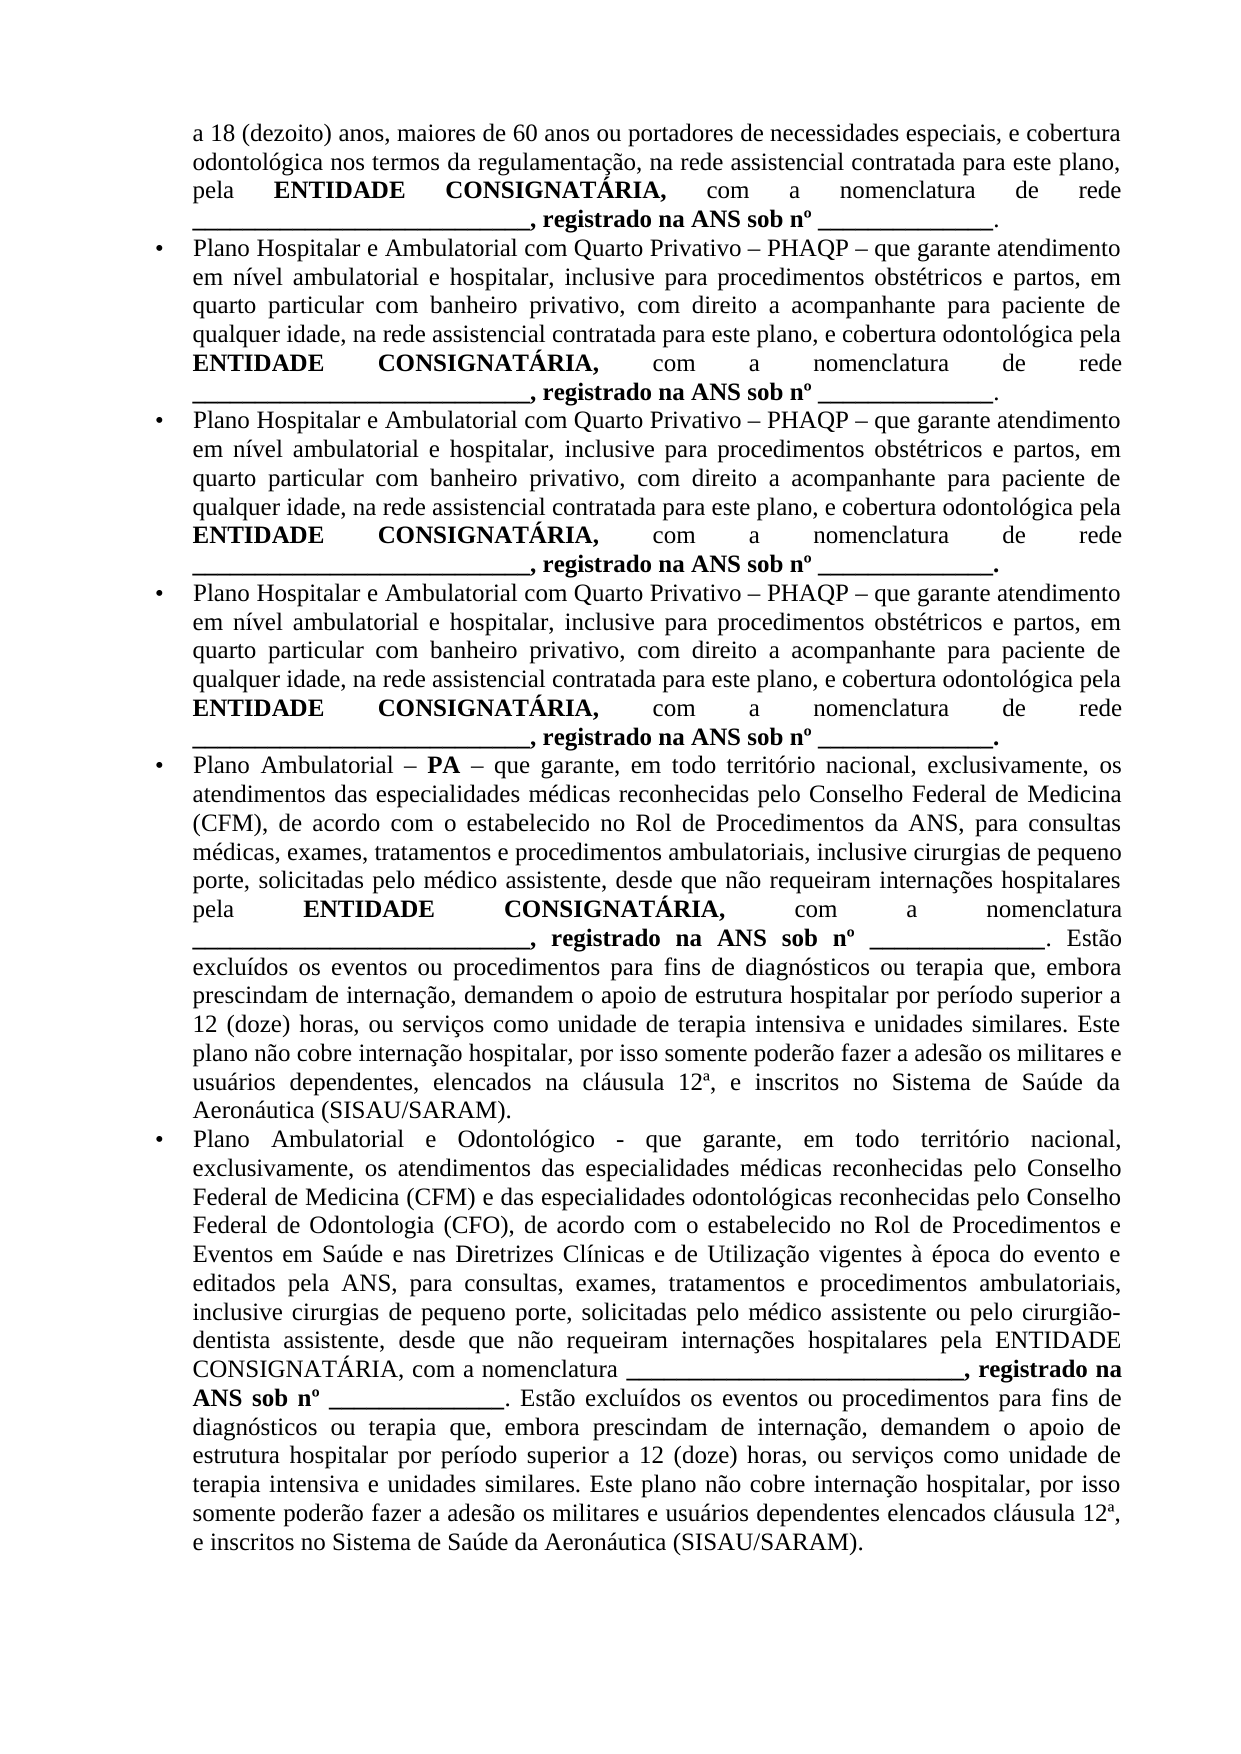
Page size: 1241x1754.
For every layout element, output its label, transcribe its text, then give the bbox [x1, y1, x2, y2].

list Plano Hospitalar e Ambulatorial com Quarto Privativo – PHAQP – que garante atendimento em nível ambulatorial e hospitalar, inclusive para procedimentos obstétricos e partos, em quarto particular com banheiro privativo, com direito a acompanhante para paciente de qualquer idade, na rede assistencial contratada para este plano, e cobertura odontológica pela ENTIDADE CONSIGNATÁRIA, com a nomenclatura de rede ___________________________, registrado na ANS sob nº ______________. [155, 406, 1122, 578]
list Plano Hospitalar e Ambulatorial com Quarto Privativo – PHAQP – que garante atendimento em nível ambulatorial e hospitalar, inclusive para procedimentos obstétricos e partos, em quarto particular com banheiro privativo, com direito a acompanhante para paciente de qualquer idade, na rede assistencial contratada para este plano, e cobertura odontológica pela ENTIDADE CONSIGNATÁRIA, com a nomenclatura de rede ___________________________, registrado na ANS sob nº ______________. [155, 578, 1122, 751]
list Plano Hospitalar e Ambulatorial com Quarto Privativo – PHAQP – que garante atendimento em nível ambulatorial e hospitalar, inclusive para procedimentos obstétricos e partos, em quarto particular com banheiro privativo, com direito a acompanhante para paciente de qualquer idade, na rede assistencial contratada para este plano, e cobertura odontológica pela ENTIDADE CONSIGNATÁRIA, com a nomenclatura de rede ___________________________, registrado na ANS sob nº ______________. [155, 233, 1122, 406]
list Plano Ambulatorial e Odontológico - que garante, em todo território nacional, exclusivamente, os atendimentos das especialidades médicas reconhecidas pelo Conselho Federal de Medicina (CFM) e das especialidades odontológicas reconhecidas pelo Conselho Federal de Odontologia (CFO), de acordo com o estabelecido no Rol de Procedimentos e Eventos em Saúde e nas Diretrizes Clínicas e de Utilização vigentes à época do evento e editados pela ANS, para consultas, exames, tratamentos e procedimentos ambulatoriais, inclusive cirurgias de pequeno porte, solicitadas pelo médico assistente ou pelo cirurgião-dentista assistente, desde que não requeiram internações hospitalares pela ENTIDADE CONSIGNATÁRIA, com a nomenclatura ___________________________, registrado na ANS sob nº ______________. Estão excluídos os eventos ou procedimentos para fins de diagnósticos ou terapia que, embora prescindam de internação, demandem o apoio de estrutura hospitalar por período superior a 12 (doze) horas, ou serviços como unidade de terapia intensiva e unidades similares. Este plano não cobre internação hospitalar, por isso somente poderão fazer a adesão os militares e usuários dependentes elencados cláusula 12ª, e inscritos no Sistema de Saúde da Aeronáutica (SISAU/SARAM). [155, 1124, 1122, 1556]
list a 18 (dezoito) anos, maiores de 60 anos ou portadores de necessidades especiais, e cobertura odontológica nos termos da regulamentação, na rede assistencial contratada para este plano, pela ENTIDADE CONSIGNATÁRIA, com a nomenclatura de rede ___________________________, registrado na ANS sob nº ______________. [155, 118, 1122, 233]
list Plano Ambulatorial – PA – que garante, em todo território nacional, exclusivamente, os atendimentos das especialidades médicas reconhecidas pelo Conselho Federal de Medicina (CFM), de acordo com o estabelecido no Rol de Procedimentos da ANS, para consultas médicas, exames, tratamentos e procedimentos ambulatoriais, inclusive cirurgias de pequeno porte, solicitadas pelo médico assistente, desde que não requeiram internações hospitalares pela ENTIDADE CONSIGNATÁRIA, com a nomenclatura ___________________________, registrado na ANS sob nº ______________. Estão excluídos os eventos ou procedimentos para fins de diagnósticos ou terapia que, embora prescindam de internação, demandem o apoio de estrutura hospitalar por período superior a 12 (doze) horas, ou serviços como unidade de terapia intensiva e unidades similares. Este plano não cobre internação hospitalar, por isso somente poderão fazer a adesão os militares e usuários dependentes, elencados na cláusula 12ª, e inscritos no Sistema de Saúde da Aeronáutica (SISAU/SARAM). [155, 751, 1122, 1124]
